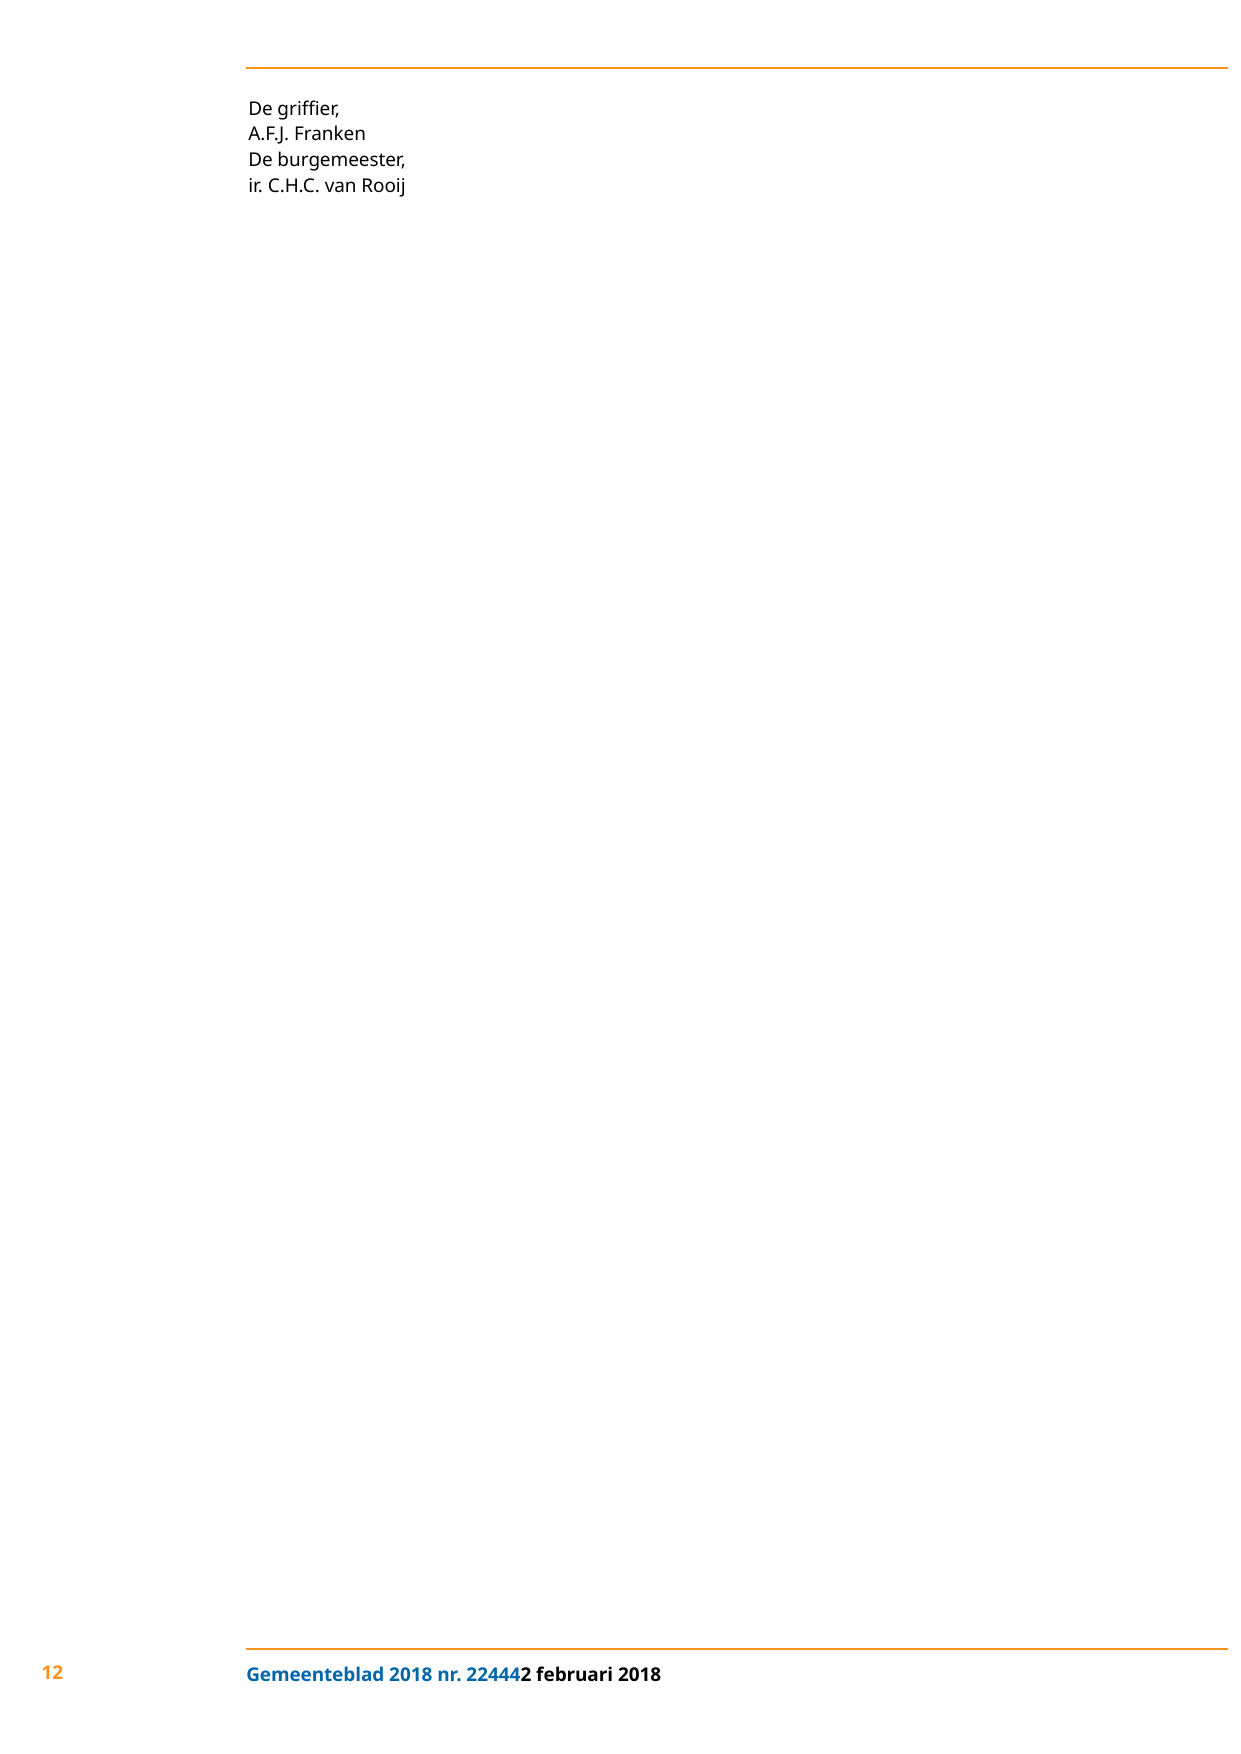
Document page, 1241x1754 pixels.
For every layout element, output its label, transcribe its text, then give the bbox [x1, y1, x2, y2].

text De griffier, [248, 95, 1152, 121]
picture [41, 47, 231, 172]
text A.F.J. Franken [248, 121, 1152, 146]
text De burgemeester, [248, 146, 1152, 172]
text ir. C.H.C. van Rooij [248, 172, 1152, 198]
